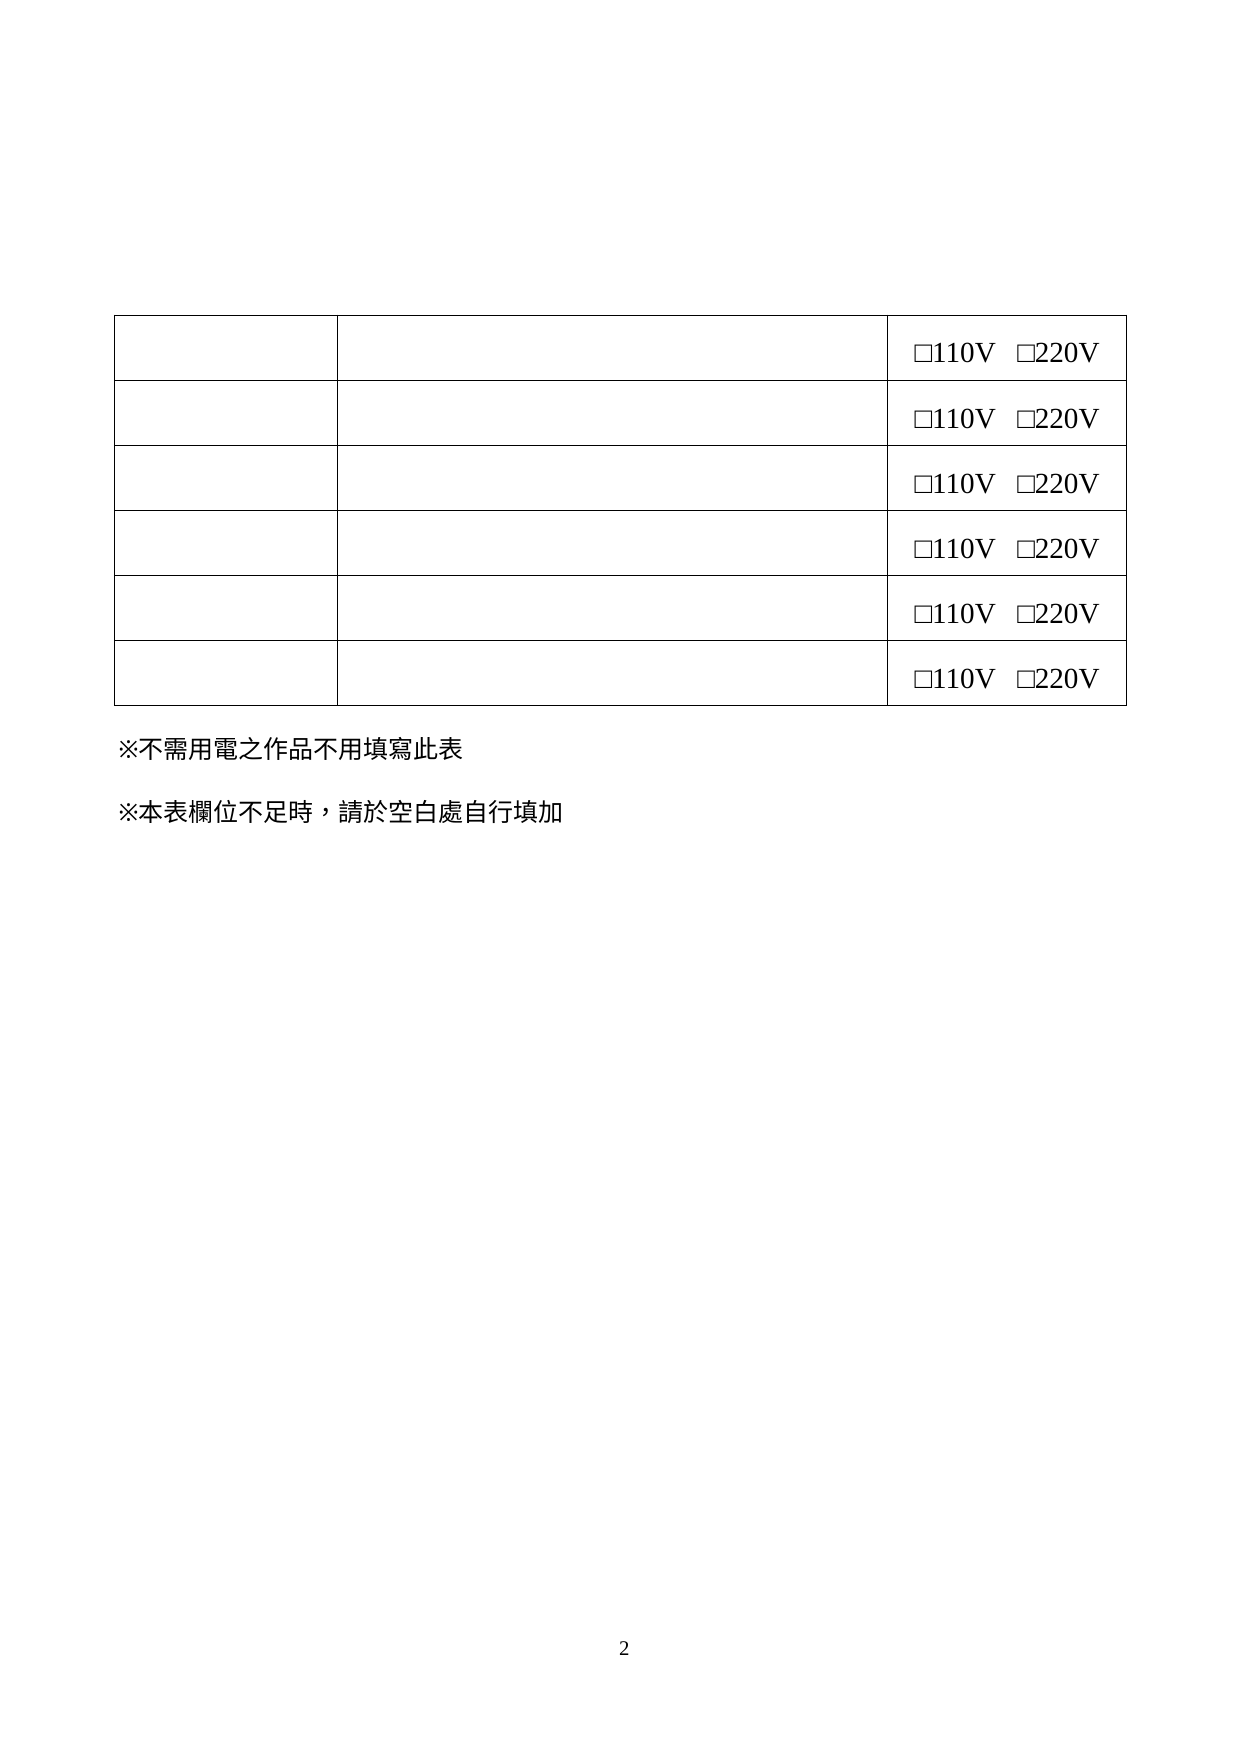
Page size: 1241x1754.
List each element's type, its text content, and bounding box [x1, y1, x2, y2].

table_cell □110V □220V [888, 316, 1126, 379]
text ※不需用電之作品不用填寫此表 [118, 706, 1122, 769]
table_cell □110V □220V [888, 576, 1126, 640]
table_cell [115, 316, 337, 379]
table_cell [115, 511, 337, 575]
table_cell □110V □220V [888, 641, 1126, 705]
table_cell □110V □220V [888, 511, 1126, 575]
table_cell [115, 381, 337, 445]
table_cell □110V □220V [888, 446, 1126, 510]
table_cell [115, 576, 337, 640]
table_cell [115, 641, 337, 705]
text ※本表欄位不足時，請於空白處自行填加 [118, 769, 1122, 831]
table_cell [338, 316, 887, 379]
table_cell [338, 446, 887, 510]
table_cell [338, 381, 887, 445]
table_cell [115, 446, 337, 510]
table_cell [338, 511, 887, 575]
table_cell □110V □220V [888, 381, 1126, 445]
table_cell [338, 641, 887, 705]
table_cell [338, 576, 887, 640]
